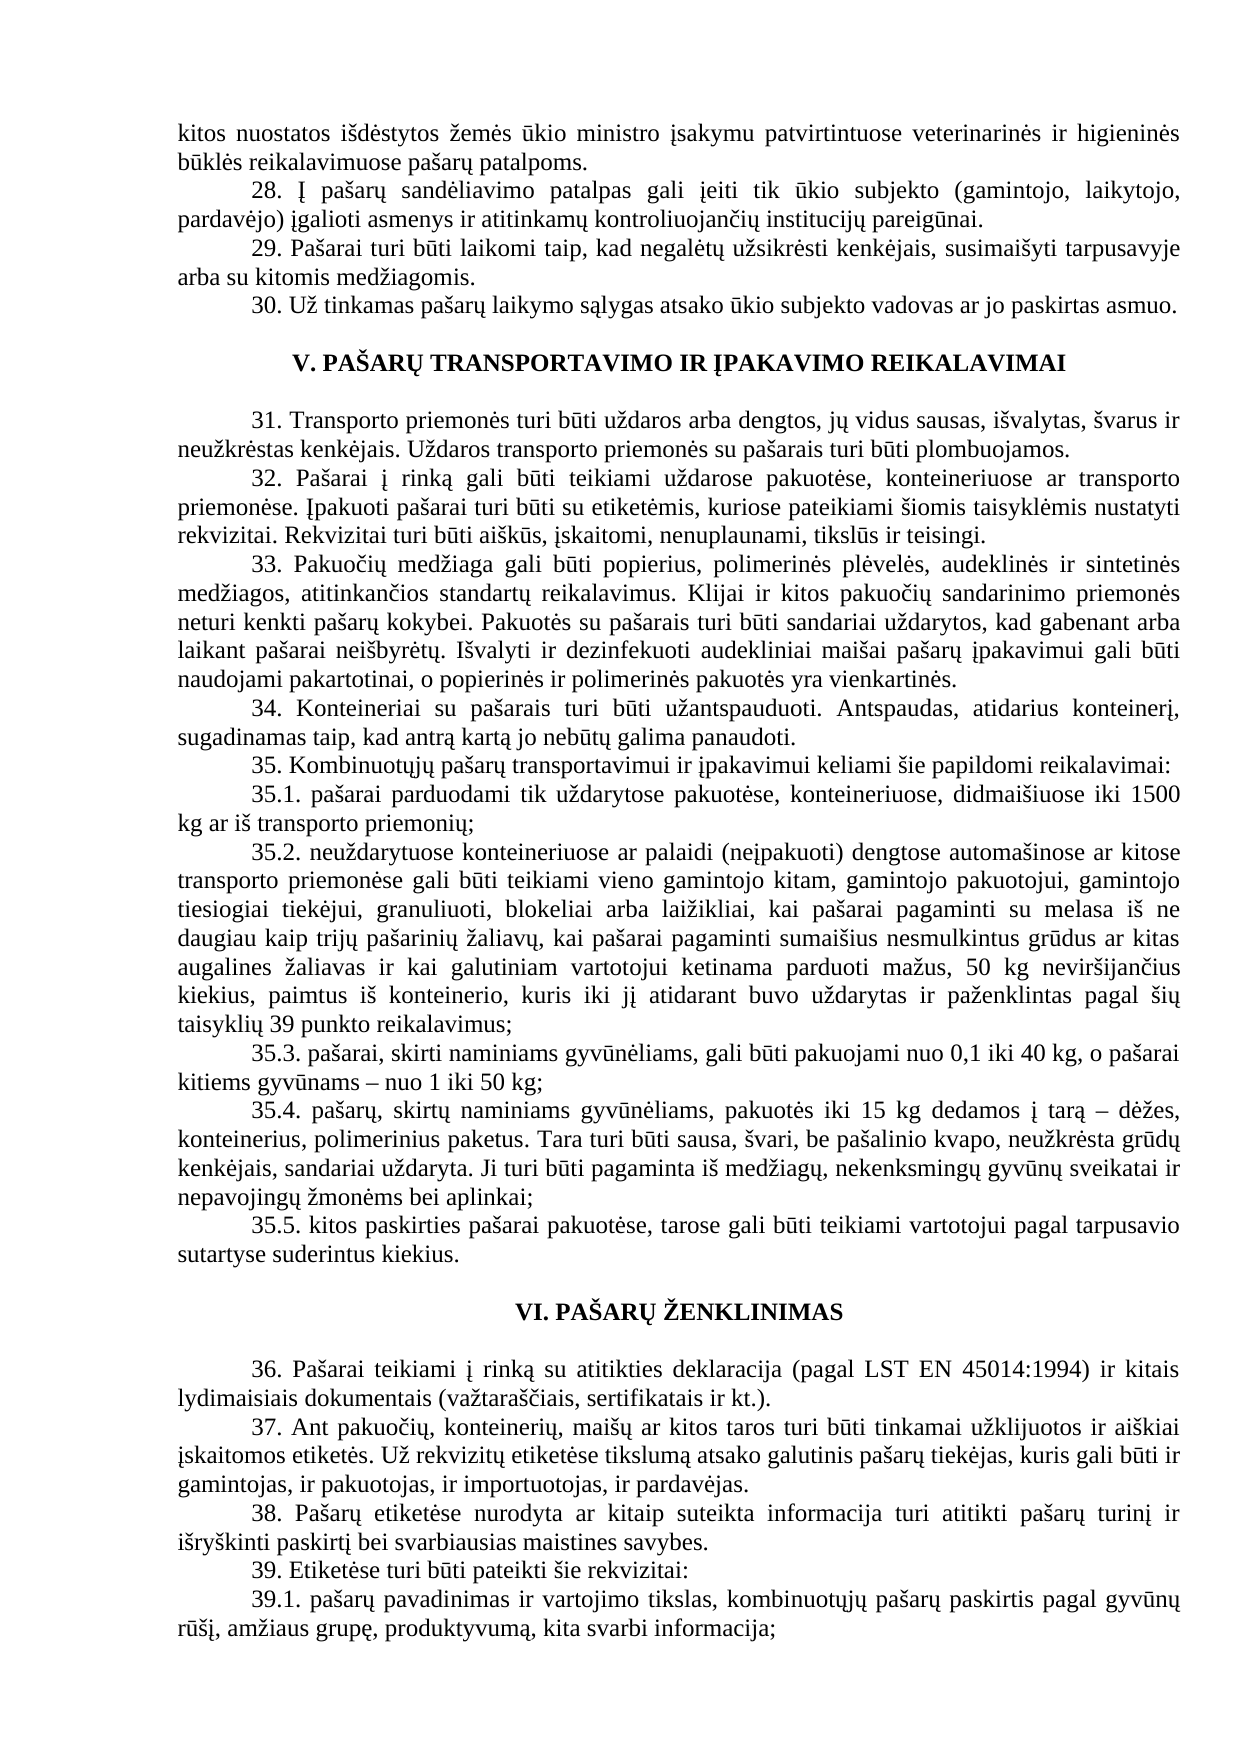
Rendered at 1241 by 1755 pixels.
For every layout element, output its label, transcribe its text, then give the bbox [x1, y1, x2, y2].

text VI. PAŠARŲ ŽENKLINIMAS [177, 1297, 1181, 1326]
text 37. Ant pakuočių, konteinerių, maišų ar kitos taros turi būti tinkamai užklijuotos ir aiškiai įskaitomos etiketės. Už rekvizitų etiketėse tikslumą atsako galutinis pašarų tiekėjas, kuris gali būti ir gamintojas, ir pakuotojas, ir importuotojas, ir pardavėjas. [177, 1412, 1181, 1498]
text 32. Pašarai į rinką gali būti teikiami uždarose pakuotėse, konteineriuose ar transporto priemonėse. Įpakuoti pašarai turi būti su etiketėmis, kuriose pateikiami šiomis taisyklėmis nustatyti rekvizitai. Rekvizitai turi būti aiškūs, įskaitomi, nenuplaunami, tikslūs ir teisingi. [177, 463, 1181, 549]
text 35.3. pašarai, skirti naminiams gyvūnėliams, gali būti pakuojami nuo 0,1 iki 40 kg, o pašarai kitiems gyvūnams – nuo 1 iki 50 kg; [177, 1038, 1181, 1096]
text kitos nuostatos išdėstytos žemės ūkio ministro įsakymu patvirtintuose veterinarinės ir higieninės būklės reikalavimuose pašarų patalpoms. [177, 118, 1181, 176]
text 33. Pakuočių medžiaga gali būti popierius, polimerinės plėvelės, audeklinės ir sintetinės medžiagos, atitinkančios standartų reikalavimus. Klijai ir kitos pakuočių sandarinimo priemonės neturi kenkti pašarų kokybei. Pakuotės su pašarais turi būti sandariai uždarytos, kad gabenant arba laikant pašarai neišbyrėtų. Išvalyti ir dezinfekuoti audekliniai maišai pašarų įpakavimui gali būti naudojami pakartotinai, o popierinės ir polimerinės pakuotės yra vienkartinės. [177, 549, 1181, 693]
text 35.1. pašarai parduodami tik uždarytose pakuotėse, konteineriuose, didmaišiuose iki 1500 kg ar iš transporto priemonių; [177, 779, 1181, 837]
text 38. Pašarų etiketėse nurodyta ar kitaip suteikta informacija turi atitikti pašarų turinį ir išryškinti paskirtį bei svarbiausias maistines savybes. [177, 1498, 1181, 1556]
text 34. Konteineriai su pašarais turi būti užantspauduoti. Antspaudas, atidarius konteinerį, sugadinamas taip, kad antrą kartą jo nebūtų galima panaudoti. [177, 693, 1181, 751]
text 31. Transporto priemonės turi būti uždaros arba dengtos, jų vidus sausas, išvalytas, švarus ir neužkrėstas kenkėjais. Uždaros transporto priemonės su pašarais turi būti plombuojamos. [177, 406, 1181, 463]
text 35.5. kitos paskirties pašarai pakuotėse, tarose gali būti teikiami vartotojui pagal tarpusavio sutartyse suderintus kiekius. [177, 1211, 1181, 1268]
text 39. Etiketėse turi būti pateikti šie rekvizitai: [177, 1556, 1181, 1584]
text 36. Pašarai teikiami į rinką su atitikties deklaracija (pagal LST EN 45014:1994) ir kitais lydimaisiais dokumentais (važtaraščiais, sertifikatais ir kt.). [177, 1354, 1181, 1412]
text 29. Pašarai turi būti laikomi taip, kad negalėtų užsikrėsti kenkėjais, susimaišyti tarpusavyje arba su kitomis medžiagomis. [177, 233, 1181, 291]
text 35.4. pašarų, skirtų naminiams gyvūnėliams, pakuotės iki 15 kg dedamos į tarą – dėžes, konteinerius, polimerinius paketus. Tara turi būti sausa, švari, be pašalinio kvapo, neužkrėsta grūdų kenkėjais, sandariai uždaryta. Ji turi būti pagaminta iš medžiagų, nekenksmingų gyvūnų sveikatai ir nepavojingų žmonėms bei aplinkai; [177, 1096, 1181, 1211]
text 35.2. neuždarytuose konteineriuose ar palaidi (neįpakuoti) dengtose automašinose ar kitose transporto priemonėse gali būti teikiami vieno gamintojo kitam, gamintojo pakuotojui, gamintojo tiesiogiai tiekėjui, granuliuoti, blokeliai arba laižikliai, kai pašarai pagaminti su melasa iš ne daugiau kaip trijų pašarinių žaliavų, kai pašarai pagaminti sumaišius nesmulkintus grūdus ar kitas augalines žaliavas ir kai galutiniam vartotojui ketinama parduoti mažus, 50 kg neviršijančius kiekius, paimtus iš konteinerio, kuris iki jį atidarant buvo uždarytas ir paženklintas pagal šių taisyklių 39 punkto reikalavimus; [177, 837, 1181, 1038]
text 35. Kombinuotųjų pašarų transportavimui ir įpakavimui keliami šie papildomi reikalavimai: [177, 751, 1181, 779]
text V. Pašarų tRANSPORTAVIMO IR Įpakavimo REIKALAVIMAI [177, 348, 1181, 377]
text 30. Už tinkamas pašarų laikymo sąlygas atsako ūkio subjekto vadovas ar jo paskirtas asmuo. [177, 291, 1181, 319]
text 39.1. pašarų pavadinimas ir vartojimo tikslas, kombinuotųjų pašarų paskirtis pagal gyvūnų rūšį, amžiaus grupę, produktyvumą, kita svarbi informacija; [177, 1584, 1181, 1642]
text 28. Į pašarų sandėliavimo patalpas gali įeiti tik ūkio subjekto (gamintojo, laikytojo, pardavėjo) įgalioti asmenys ir atitinkamų kontroliuojančių institucijų pareigūnai. [177, 176, 1181, 233]
